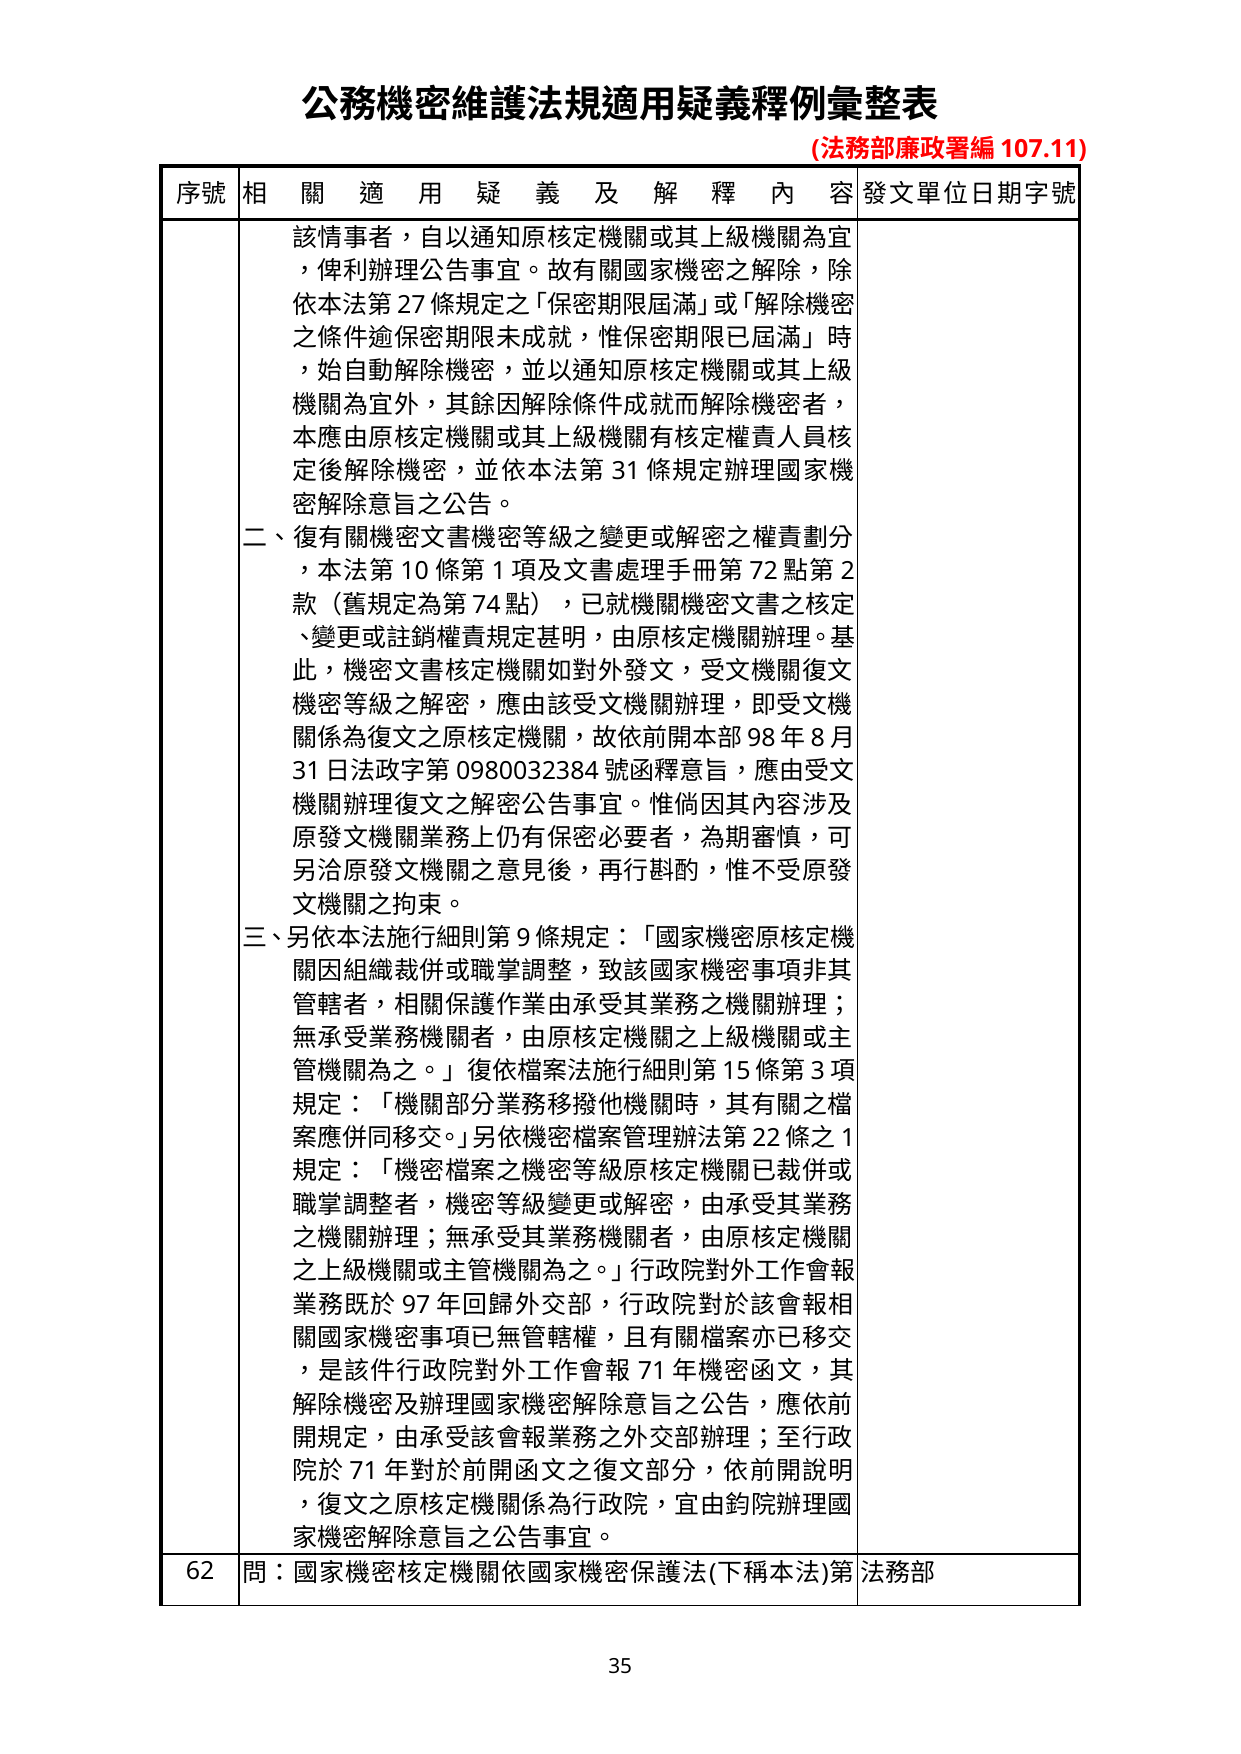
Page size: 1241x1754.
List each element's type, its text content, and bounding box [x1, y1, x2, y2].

table_cell 該情事者，自以通知原核定機關或其上級機關為宜，俾利辦理公告事宜。故有關國家機密之解除，除依本法第27條規定之「保密期限屆滿」或「解除機密之條件逾保密期限未成就，惟保密期限已屆滿」時，始自動解除機密，並以通知原核定機關或其上級機關為宜外，其餘因解除條件成就而解除機密者，本應由原核定機關或其上級機關有核定權責人員核定後解除機密，並依本法第31條規定辦理國家機密解除意旨之公告。 二、復有關機密文書機密等級之變更或解密之權責劃分，本法第10條第1項及文書處理手冊第72點第2款（舊規定為第74點），已就機關機密文書之核定、變更或註銷權責規定甚明，由原核定機關辦理。基此，機密文書核定機關如對外發文，受文機關復文機密等級之解密，應由該受文機關辦理，即受文機關係為復文之原核定機關，故依前開本部98年8月31日法政字第0980032384號函釋意旨，應由受文機關辦理復文之解密公告事宜。惟倘因其內容涉及原發文機關業務上仍有保密必要者，為期審慎，可另洽原發文機關之意見後，再行斟酌，惟不受原發文機關之拘束。 三、另依本法施行細則第9條規定：「國家機密原核定機關因組織裁併或職掌調整，致該國家機密事項非其管轄者，相關保護作業由承受其業務之機關辦理；無承受業務機關者，由原核定機關之上級機關或主管機關為之。」復依檔案法施行細則第15條第3項規定：「機關部分業務移撥他機關時，其有關之檔案應併同移交。」另依機密檔案管理辦法第22條之1規定：「機密檔案之機密等級原核定機關已裁併或職掌調整者，機密等級變更或解密，由承受其業務之機關辦理；無承受其業務機關者，由原核定機關之上級機關或主管機關為之。」行政院對外工作會報業務既於97年回歸外交部，行政院對於該會報相關國家機密事項已無管轄權，且有關檔案亦已移交，是該件行政院對外工作會報71年機密函文，其解除機密及辦理國家機密解除意旨之公告，應依前開規定，由承受該會報業務之外交部辦理；至行政院於71年對於前開函文之復文部分，依前開說明，復文之原核定機關係為行政院，宜由鈞院辦理國家機密解除意旨之公告事宜。 [240, 221, 857, 1553]
table_cell [858, 221, 1078, 1553]
table_header 發文單位日期字號 [858, 168, 1078, 218]
table_cell 問：國家機密核定機關依國家機密保護法(下稱本法)第 [240, 1555, 857, 1605]
table_header 序號 [163, 168, 238, 218]
table_cell 62 [163, 1555, 238, 1605]
table_cell 法務部 [858, 1555, 1078, 1605]
table_cell [163, 221, 238, 1553]
table_header 相關適用疑義及解釋內容 [240, 168, 857, 218]
